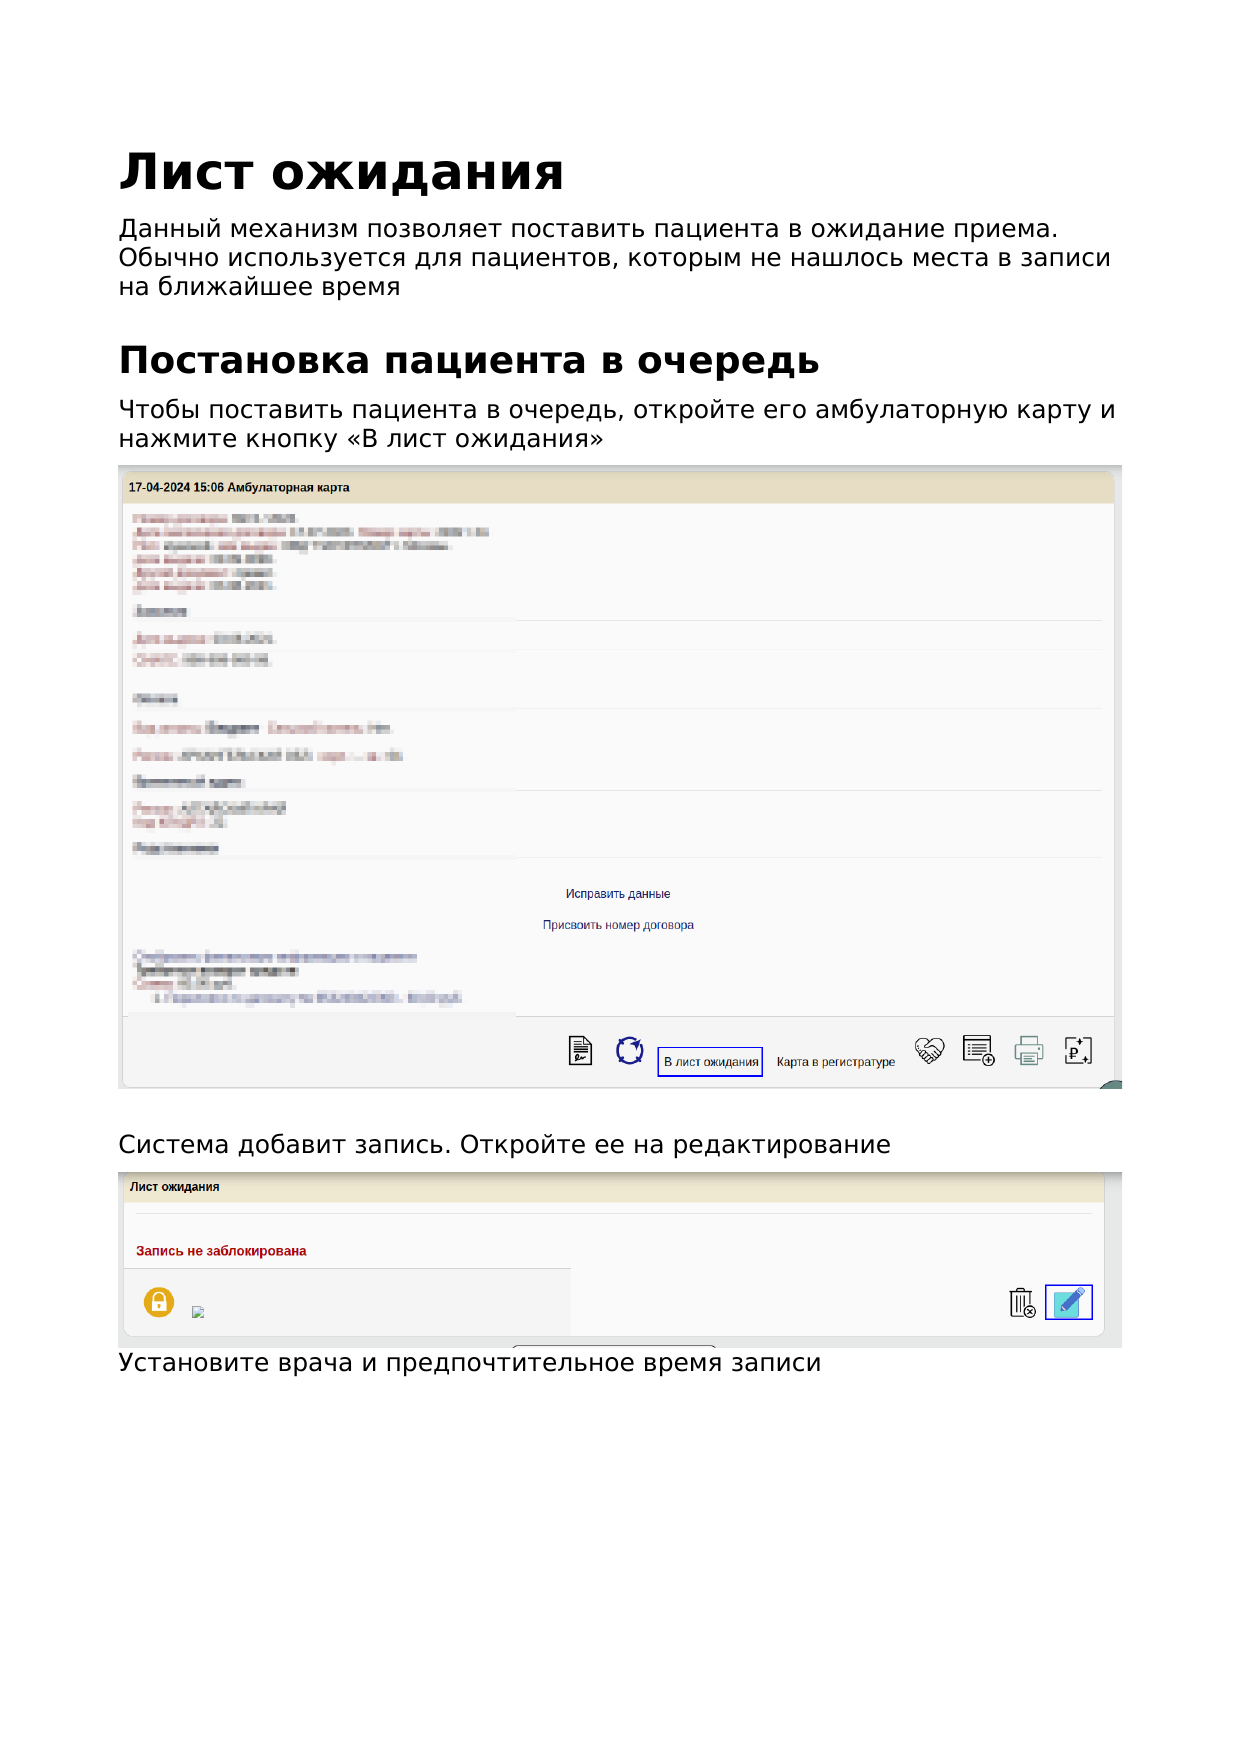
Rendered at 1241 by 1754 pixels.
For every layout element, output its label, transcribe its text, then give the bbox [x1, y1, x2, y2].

picture [118, 1172, 1123, 1348]
text Чтобы поставить пациента в очередь, откройте его амбулаторную карту и нажмите кнопку «В лист ожидания» [118, 395, 1122, 453]
text Данный механизм позволяет поставить пациента в ожидание приема. Обычно используется для пациентов, которым не нашлось места в записи на ближайшее время [118, 214, 1122, 301]
picture [118, 465, 1123, 1089]
subtitle Лист ожидания [118, 143, 1122, 201]
subtitle Постановка пациента в очередь [118, 339, 1122, 382]
text Установите врача и предпочтительное время записи [118, 1348, 1122, 1377]
text Система добавит запись. Откройте ее на редактирование [118, 1130, 1122, 1159]
